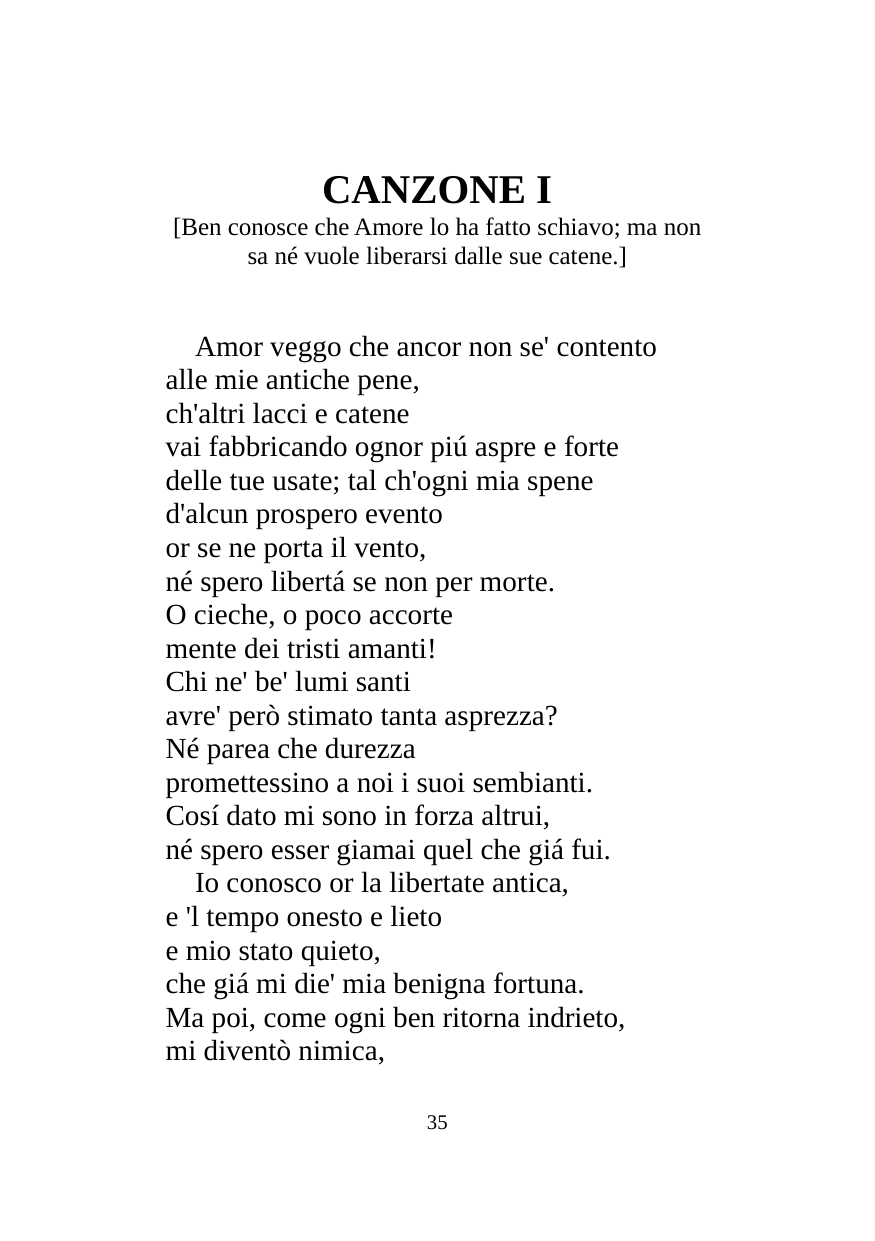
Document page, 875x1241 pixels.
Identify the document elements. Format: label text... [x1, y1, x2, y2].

text Amor veggo che ancor non se' contento alle mie antiche pene, ch'altri lacci e catene vai fabbricando ognor piú aspre e forte delle tue usate; tal ch'ogni mia spene d'alcun prospero evento or se ne porta il vento, né spero libertá se non per morte. O cieche, o poco accorte mente dei tristi amanti! Chi ne' be' lumi santi avre' però stimato tanta asprezza? Né parea che durezza promettessino a noi i suoi sembianti. Cosí dato mi sono in forza altrui, né spero esser giamai quel che giá fui. [165, 329, 768, 866]
subtitle CANZONE I [Ben conosce che Amore lo ha fatto schiavo; ma non sa né vuole liberarsi dalle sue catene.] [165, 165, 709, 270]
text Io conosco or la libertate antica, e 'l tempo onesto e lieto e mio stato quieto, che giá mi die' mia benigna fortuna. Ma poi, come ogni ben ritorna indrieto, mi diventò nimica, [165, 866, 768, 1067]
